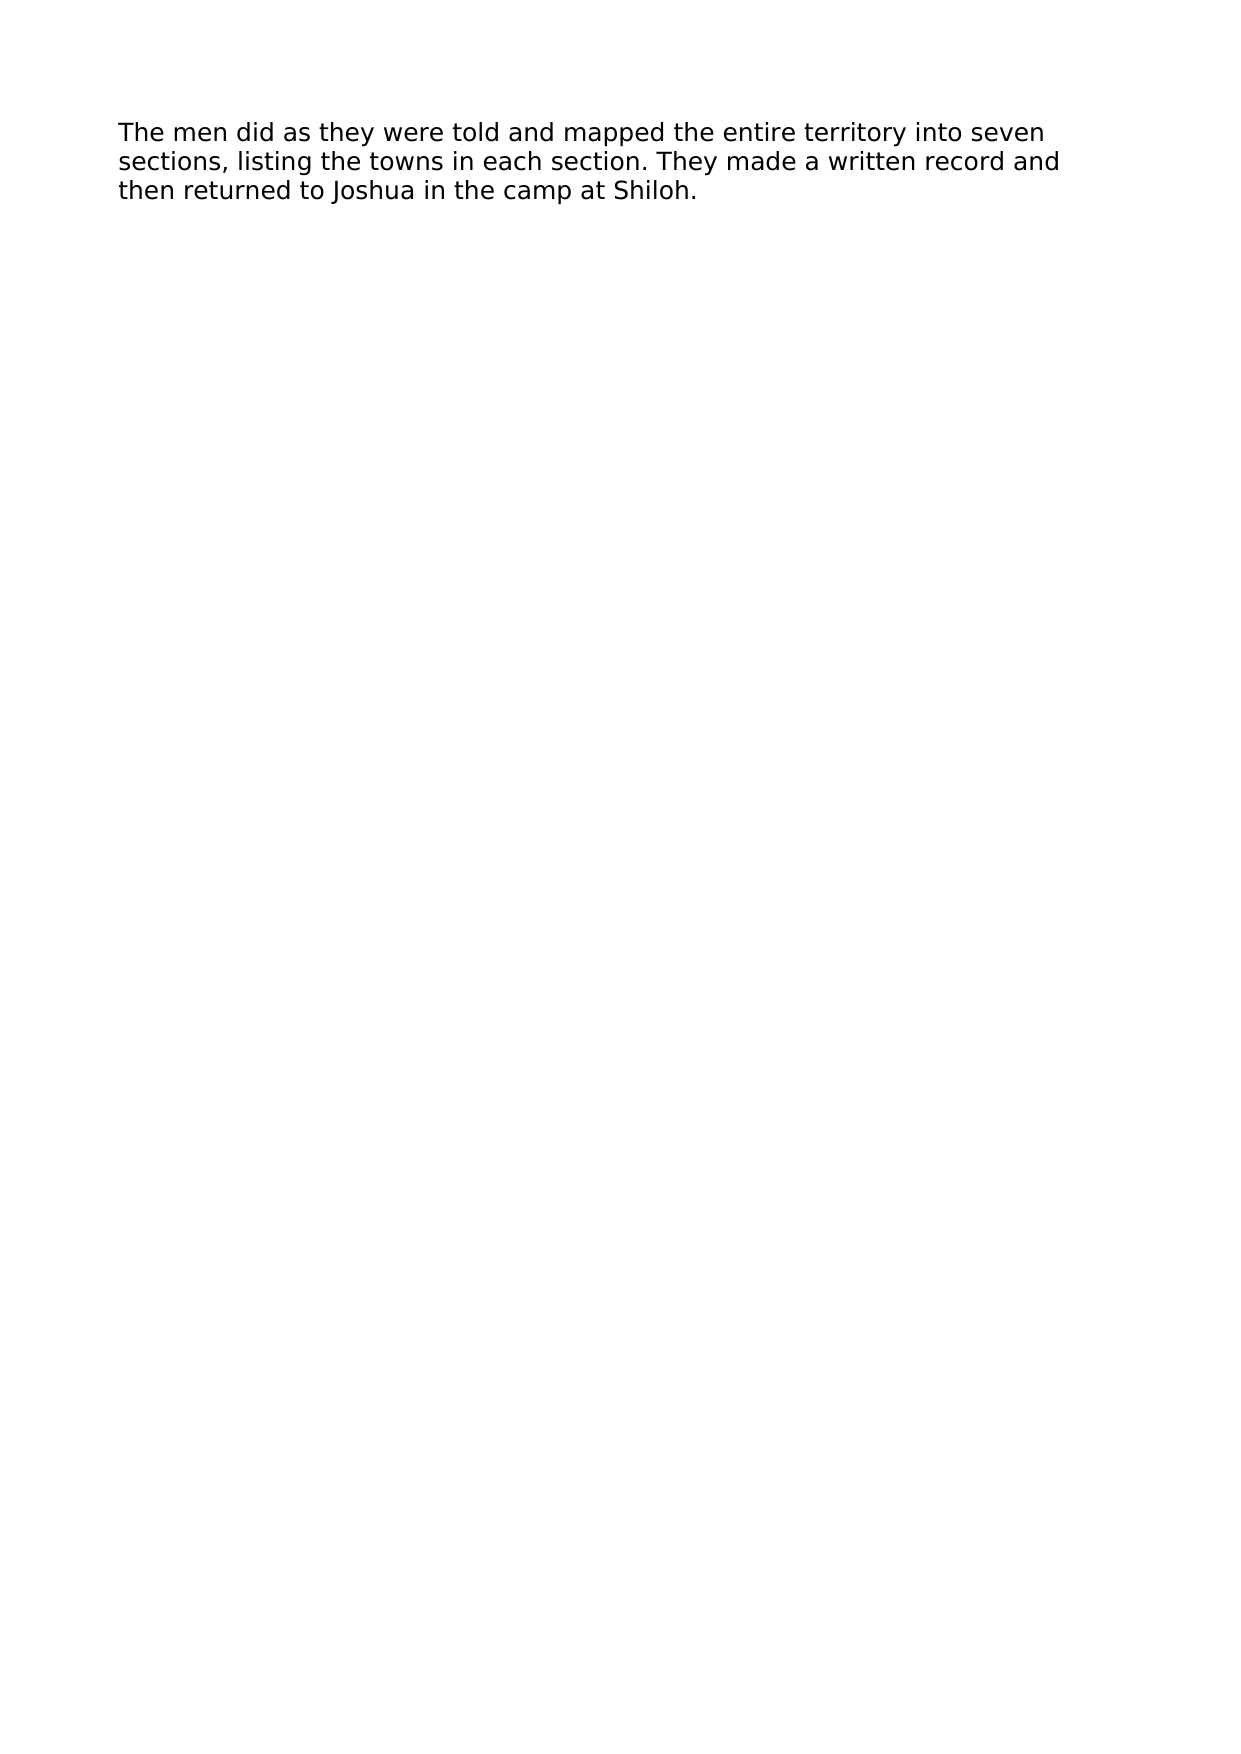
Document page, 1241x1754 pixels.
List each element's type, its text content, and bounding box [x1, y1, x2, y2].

text The men did as they were told and mapped the entire territory into seven sections, listing the towns in each section. They made a written record and then returned to Joshua in the camp at Shiloh. [118, 118, 1122, 206]
